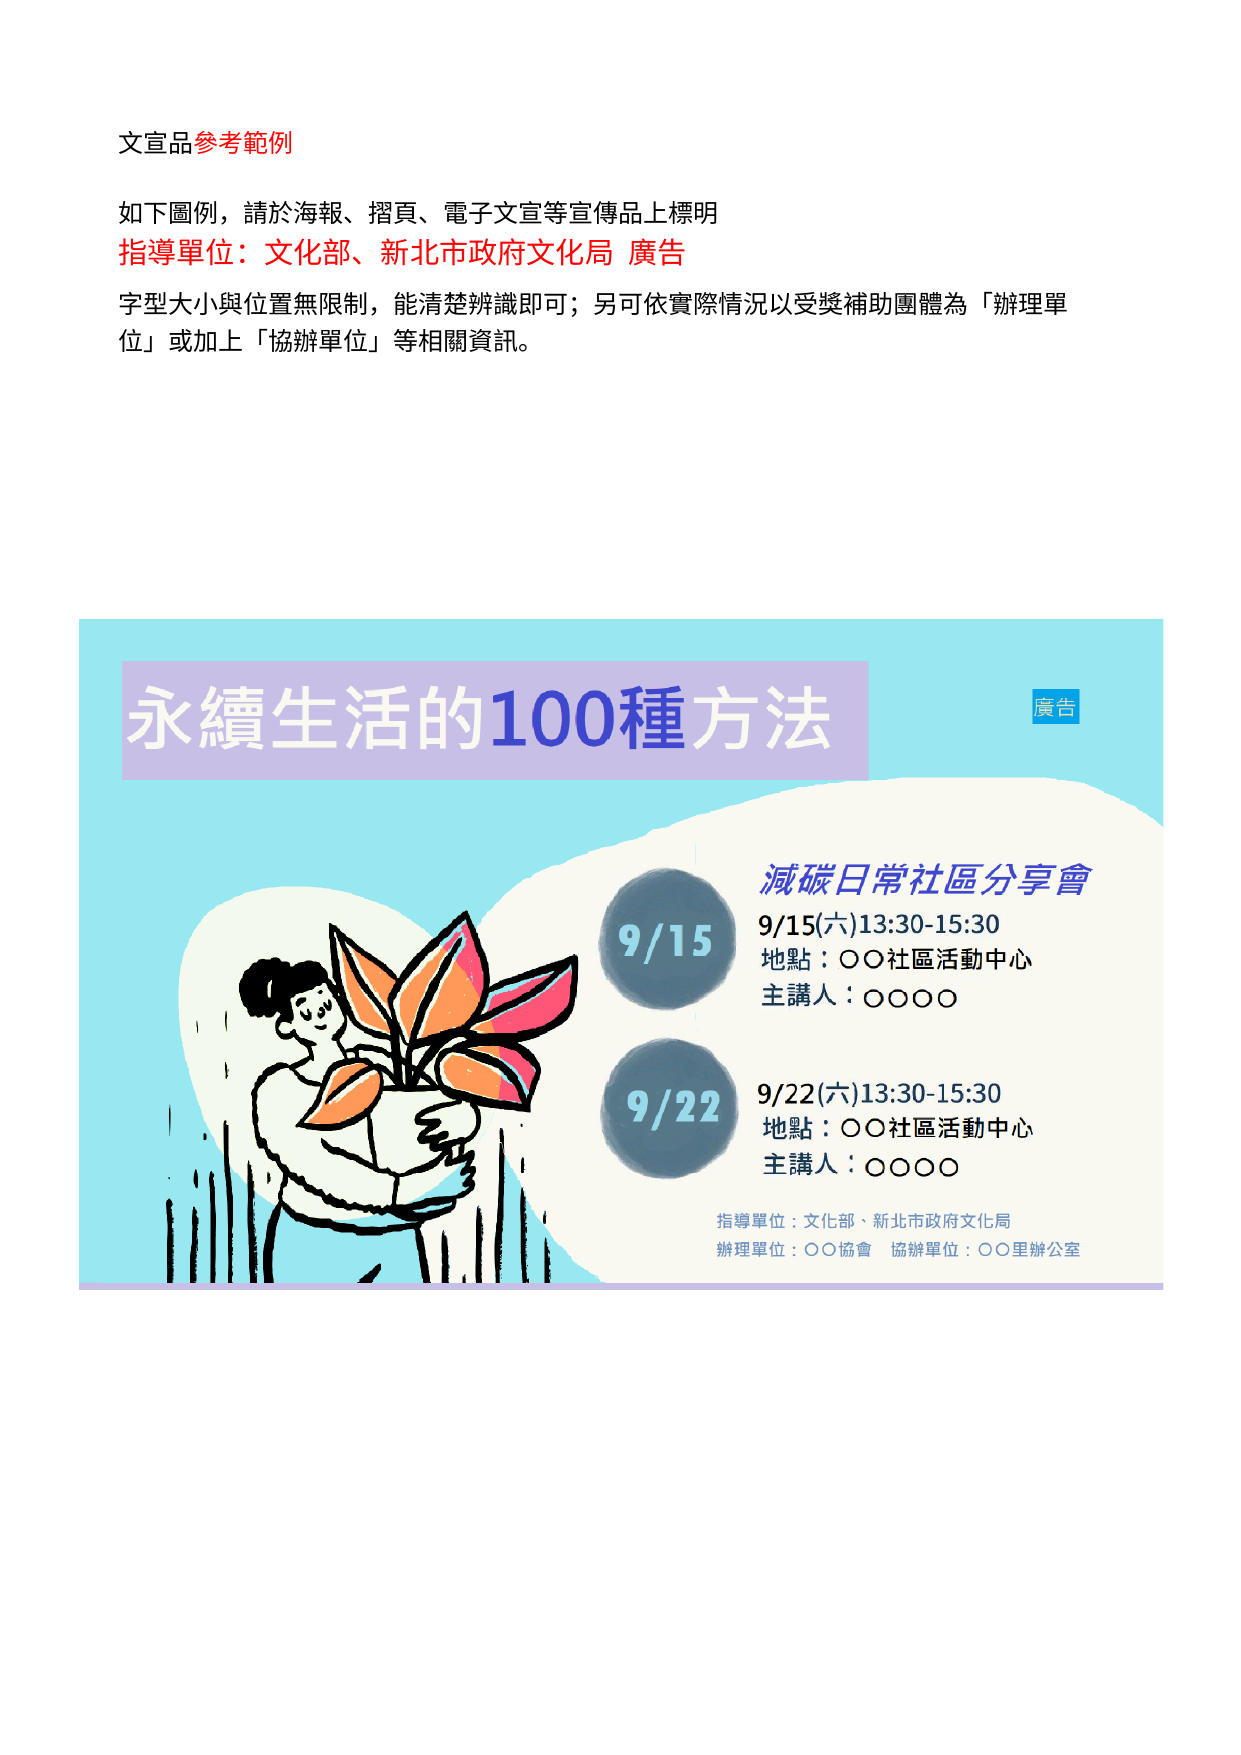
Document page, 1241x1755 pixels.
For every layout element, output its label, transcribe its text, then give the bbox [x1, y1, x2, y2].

picture [79, 619, 1164, 1290]
text 字型大小與位置無限制，能清楚辨識即可；另可依實際情況以受獎補助團體為「辦理單位」或加上「協辦單位」等相關資訊。 [118, 285, 1097, 357]
text 文宣品參考範例 [118, 123, 1097, 160]
text 如下圖例，請於海報、摺頁、電子文宣等宣傳品上標明 [118, 194, 1097, 230]
text 指導單位：文化部、新北市政府文化局 廣告 [118, 230, 1097, 272]
